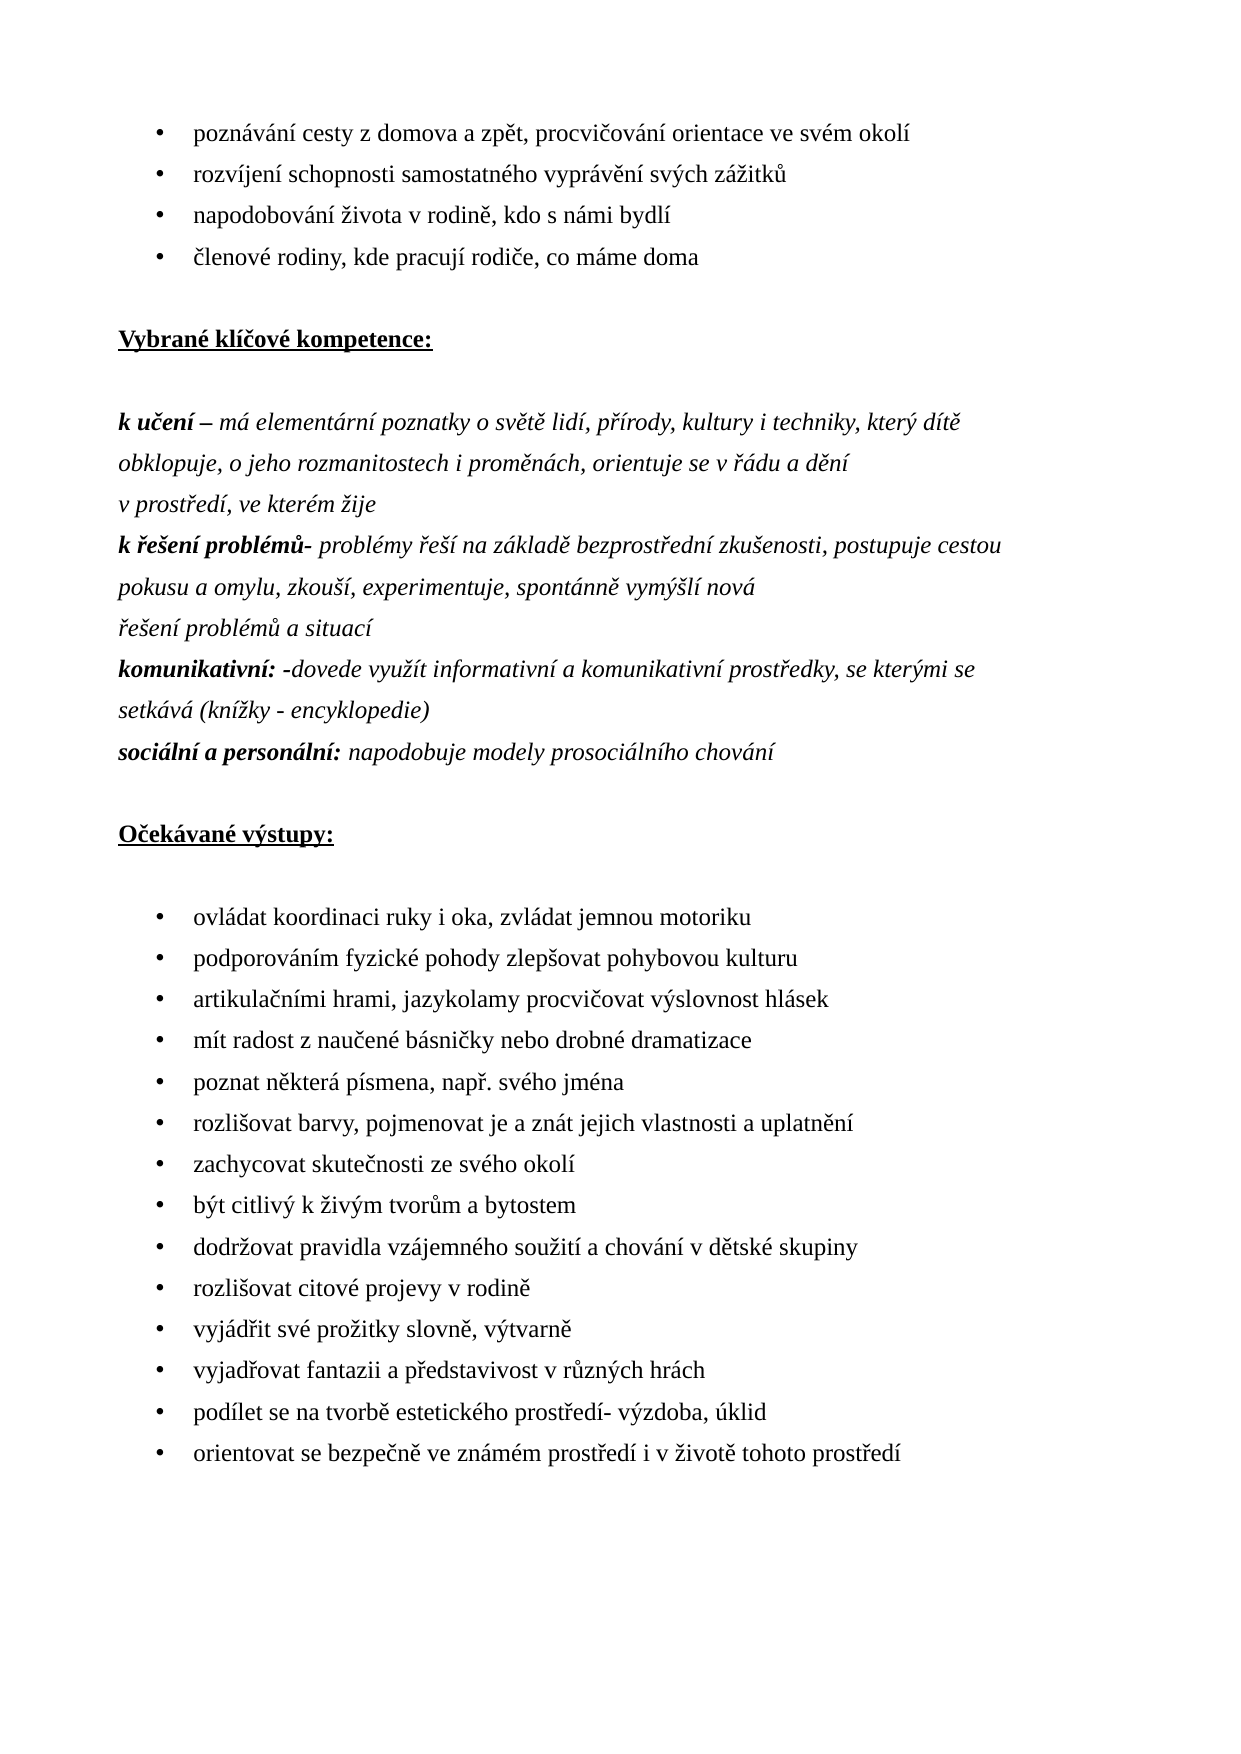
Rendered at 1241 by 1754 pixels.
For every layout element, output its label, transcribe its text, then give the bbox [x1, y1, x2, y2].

text sociální a personální: napodobuje modely prosociálního chování [118, 737, 1122, 766]
text komunikativní: -dovede využít informativní a komunikativní prostředky, se kterými se [118, 654, 1122, 683]
list vyjádřit své prožitky slovně, výtvarně [156, 1314, 1122, 1343]
list být citlivý k živým tvorům a bytostem [156, 1191, 1122, 1219]
text obklopuje, o jeho rozmanitostech i proměnách, orientuje se v řádu a dění [118, 448, 1122, 477]
list podílet se na tvorbě estetického prostředí- výzdoba, úklid [156, 1397, 1122, 1426]
list mít radost z naučené básničky nebo drobné dramatizace [156, 1026, 1122, 1054]
list rozlišovat barvy, pojmenovat je a znát jejich vlastnosti a uplatnění [156, 1108, 1122, 1137]
text pokusu a omylu, zkouší, experimentuje, spontánně vymýšlí nová [118, 572, 1122, 601]
list podporováním fyzické pohody zlepšovat pohybovou kulturu [156, 943, 1122, 972]
list vyjadřovat fantazii a představivost v různých hrách [156, 1356, 1122, 1384]
list poznávání cesty z domova a zpět, procvičování orientace ve svém okolí [156, 118, 1122, 147]
list artikulačními hrami, jazykolamy procvičovat výslovnost hlásek [156, 984, 1122, 1013]
list napodobování života v rodině, kdo s námi bydlí [156, 201, 1122, 229]
list dodržovat pravidla vzájemného soužití a chování v dětské skupiny [156, 1232, 1122, 1261]
list ovládat koordinaci ruky i oka, zvládat jemnou motoriku [156, 902, 1122, 931]
list orientovat se bezpečně ve známém prostředí i v životě tohoto prostředí [156, 1438, 1122, 1467]
text setkává (knížky - encyklopedie) [118, 696, 1122, 724]
list rozvíjení schopnosti samostatného vyprávění svých zážitků [156, 159, 1122, 188]
text v prostředí, ve kterém žije [118, 489, 1122, 518]
list rozlišovat citové projevy v rodině [156, 1273, 1122, 1302]
text k řešení problémů- problémy řeší na základě bezprostřední zkušenosti, postupuje cestou [118, 531, 1122, 559]
text Vybrané klíčové kompetence: [118, 324, 1122, 353]
list zachycovat skutečnosti ze svého okolí [156, 1149, 1122, 1178]
list poznat některá písmena, např. svého jména [156, 1067, 1122, 1096]
list členové rodiny, kde pracují rodiče, co máme doma [156, 242, 1122, 271]
text k učení – má elementární poznatky o světě lidí, přírody, kultury i techniky, který dítě [118, 407, 1122, 436]
text řešení problémů a situací [118, 613, 1122, 642]
text Očekávané výstupy: [118, 819, 1122, 848]
